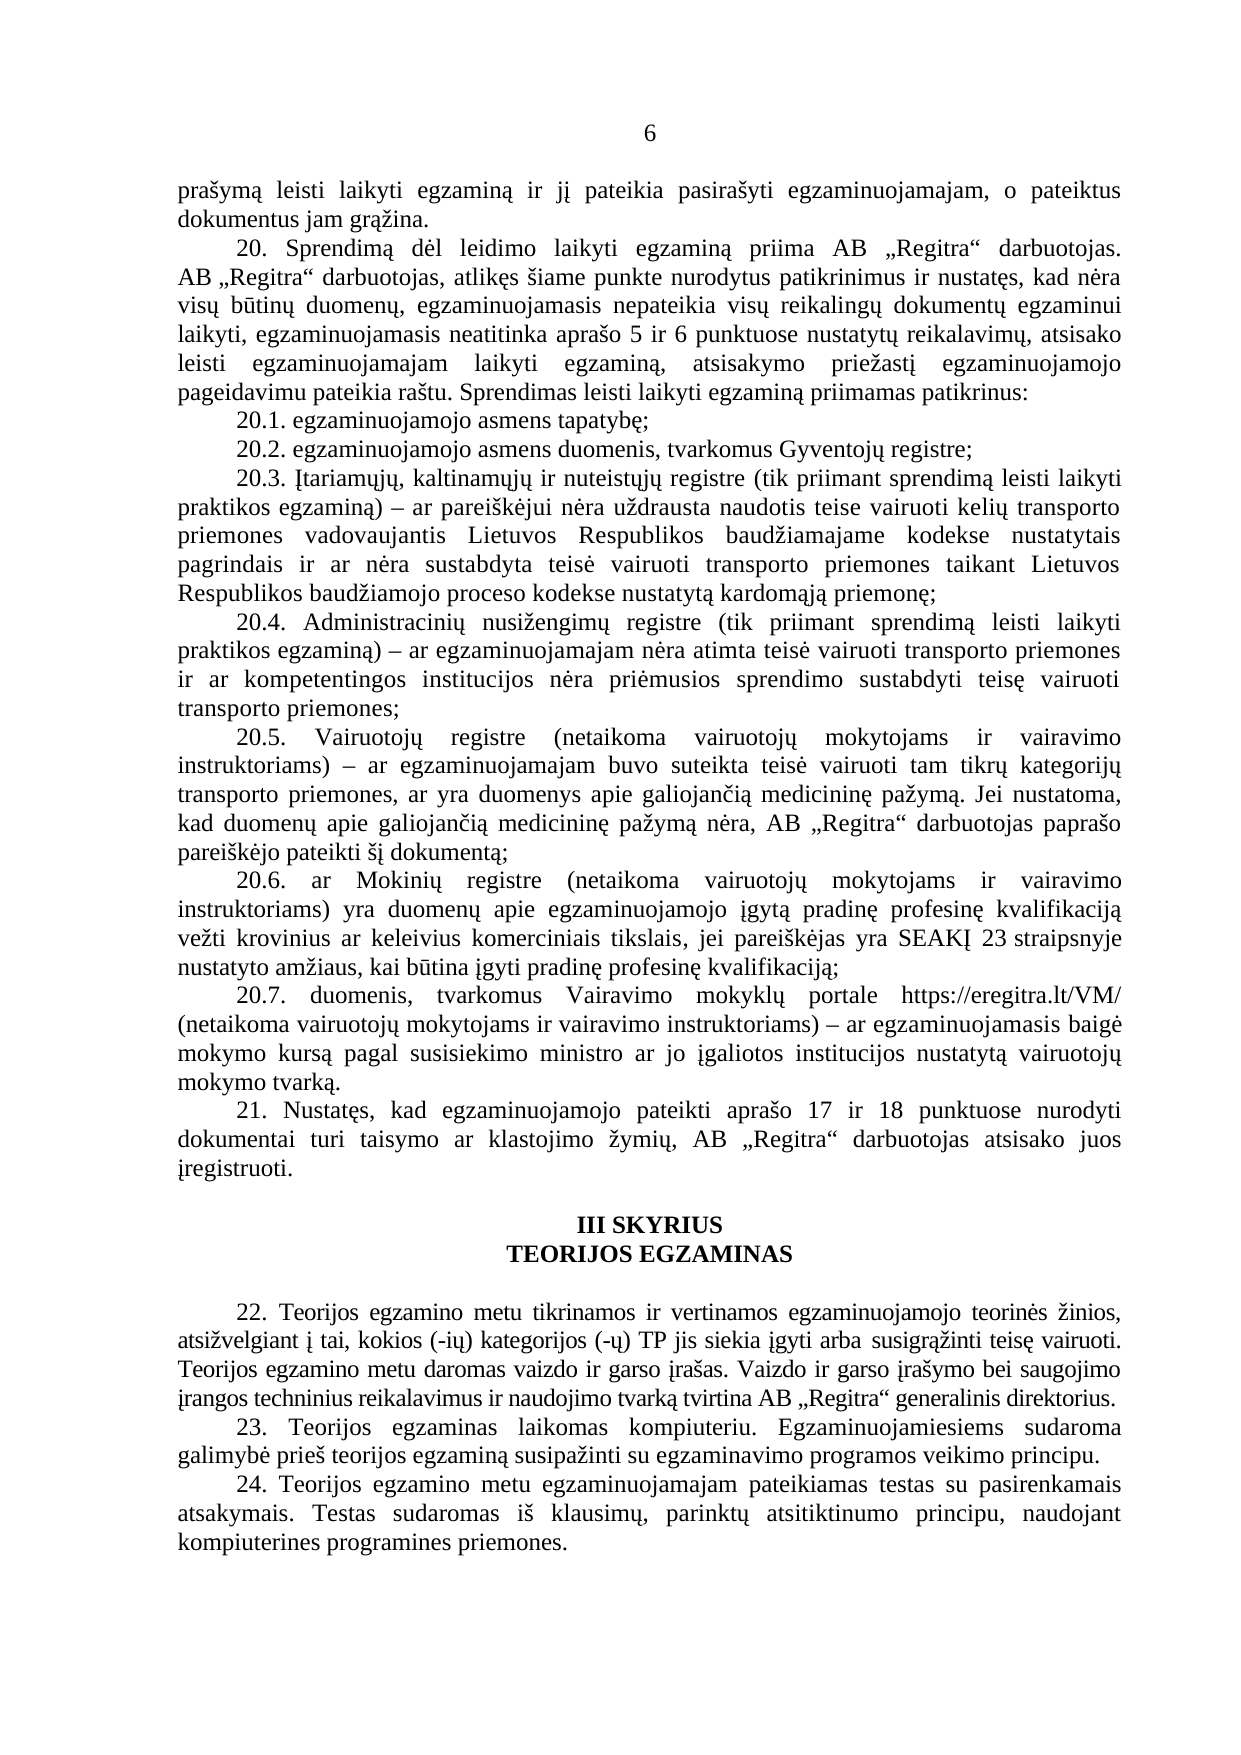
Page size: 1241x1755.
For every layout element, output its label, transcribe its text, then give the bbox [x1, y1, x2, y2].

text 20.7. duomenis, tvarkomus Vairavimo mokyklų portale https://eregitra.lt/VM/ (netaikoma vairuotojų mokytojams ir vairavimo instruktoriams) – ar egzaminuojamasis baigė mokymo kursą pagal susisiekimo ministro ar jo įgaliotos institucijos nustatytą vairuotojų mokymo tvarką. [177, 981, 1122, 1096]
text 20. Sprendimą dėl leidimo laikyti egzaminą priima AB „Regitra“ darbuotojas. AB „Regitra“ darbuotojas, atlikęs šiame punkte nurodytus patikrinimus ir nustatęs, kad nėra visų būtinų duomenų, egzaminuojamasis nepateikia visų reikalingų dokumentų egzaminui laikyti, egzaminuojamasis neatitinka aprašo 5 ir 6 punktuose nustatytų reikalavimų, atsisako leisti egzaminuojamajam laikyti egzaminą, atsisakymo priežastį egzaminuojamojo pageidavimu pateikia raštu. Sprendimas leisti laikyti egzaminą priimamas patikrinus: [177, 233, 1122, 406]
text 20.6. ar Mokinių registre (netaikoma vairuotojų mokytojams ir vairavimo instruktoriams) yra duomenų apie egzaminuojamojo įgytą pradinę profesinę kvalifikaciją vežti krovinius ar keleivius komerciniais tikslais, jei pareiškėjas yra SEAKĮ 23 straipsnyje nustatyto amžiaus, kai būtina įgyti pradinę profesinę kvalifikaciją; [177, 866, 1122, 981]
text 22. Teorijos egzamino metu tikrinamos ir vertinamos egzaminuojamojo teorinės žinios, atsižvelgiant į tai, kokios (-ių) kategorijos (-ų) TP jis siekia įgyti arba susigrąžinti teisę vairuoti. Teorijos egzamino metu daromas vaizdo ir garso įrašas. Vaizdo ir garso įrašymo bei saugojimo įrangos techninius reikalavimus ir naudojimo tvarką tvirtina AB „Regitra“ generalinis direktorius. [177, 1297, 1122, 1412]
text 20.2. egzaminuojamojo asmens duomenis, tvarkomus Gyventojų registre; [177, 434, 1122, 463]
text III SKYRIUS [177, 1211, 1122, 1239]
text 23. Teorijos egzaminas laikomas kompiuteriu. Egzaminuojamiesiems sudaroma galimybė prieš teorijos egzaminą susipažinti su egzaminavimo programos veikimo principu. [177, 1412, 1122, 1469]
text 20.3. Įtariamųjų, kaltinamųjų ir nuteistųjų registre (tik priimant sprendimą leisti laikyti praktikos egzaminą) – ar pareiškėjui nėra uždrausta naudotis teise vairuoti kelių transporto priemones vadovaujantis Lietuvos Respublikos baudžiamajame kodekse nustatytais pagrindais ir ar nėra sustabdyta teisė vairuoti transporto priemones taikant Lietuvos Respublikos baudžiamojo proceso kodekse nustatytą kardomąją priemonę; [177, 463, 1122, 607]
text 21. Nustatęs, kad egzaminuojamojo pateikti aprašo 17 ir 18 punktuose nurodyti dokumentai turi taisymo ar klastojimo žymių, AB „Regitra“ darbuotojas atsisako juos įregistruoti. [177, 1096, 1122, 1182]
text prašymą leisti laikyti egzaminą ir jį pateikia pasirašyti egzaminuojamajam, o pateiktus dokumentus jam grąžina. [177, 176, 1122, 233]
text 20.1. egzaminuojamojo asmens tapatybę; [177, 406, 1122, 434]
text TEORIJOS EGZAMINAS [177, 1239, 1122, 1268]
text 20.5. Vairuotojų registre (netaikoma vairuotojų mokytojams ir vairavimo instruktoriams) – ar egzaminuojamajam buvo suteikta teisė vairuoti tam tikrų kategorijų transporto priemones, ar yra duomenys apie galiojančią medicininę pažymą. Jei nustatoma, kad duomenų apie galiojančią medicininę pažymą nėra, AB „Regitra“ darbuotojas paprašo pareiškėjo pateikti šį dokumentą; [177, 722, 1122, 866]
text 24. Teorijos egzamino metu egzaminuojamajam pateikiamas testas su pasirenkamais atsakymais. Testas sudaromas iš klausimų, parinktų atsitiktinumo principu, naudojant kompiuterines programines priemones. [177, 1469, 1122, 1556]
text 20.4. Administracinių nusižengimų registre (tik priimant sprendimą leisti laikyti praktikos egzaminą) – ar egzaminuojamajam nėra atimta teisė vairuoti transporto priemones ir ar kompetentingos institucijos nėra priėmusios sprendimo sustabdyti teisę vairuoti transporto priemones; [177, 607, 1122, 722]
